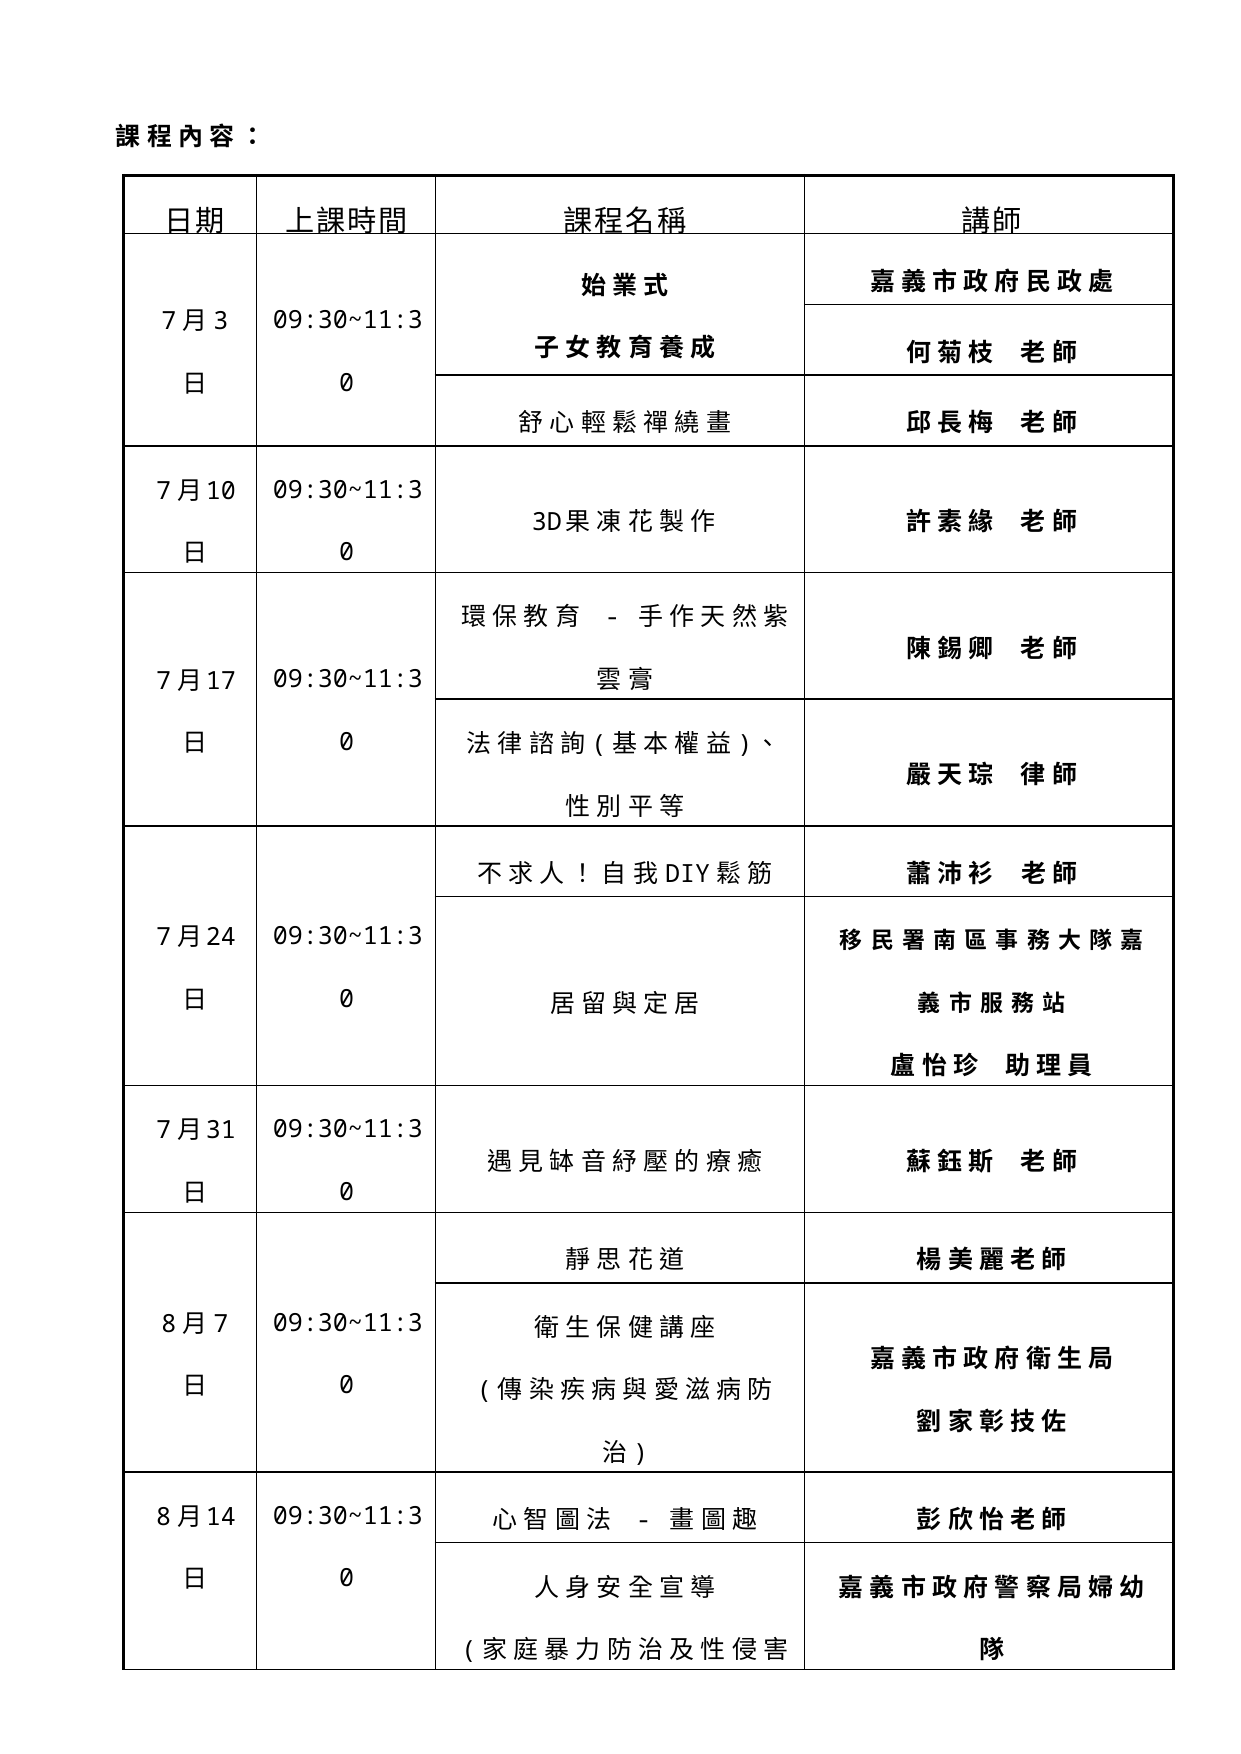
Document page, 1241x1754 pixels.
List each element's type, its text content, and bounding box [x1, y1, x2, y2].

table_cell 嘉義市政府民政處 [805, 234, 1172, 303]
table_cell 09:30~11:30 [257, 1086, 435, 1211]
table_cell 09:30~11:30 [257, 447, 435, 572]
table_cell 不求人！自我DIY鬆筋 [436, 827, 804, 896]
table_cell 7月31日 [125, 1086, 256, 1211]
table_cell 何菊枝 老師 [805, 305, 1172, 374]
table_cell 心智圖法 - 畫圖趣 [436, 1473, 804, 1542]
table_cell 嘉義市政府警察局婦幼隊 [805, 1543, 1172, 1669]
table_cell 7月17日 [125, 573, 256, 825]
table_cell 遇見缽音紓壓的療癒 [436, 1086, 804, 1211]
text 課程內容： [112, 92, 1144, 155]
table_cell 嚴天琮 律師 [805, 700, 1172, 825]
table_cell 陳錫卿 老師 [805, 573, 1172, 698]
table_header 上課時間 [257, 177, 435, 233]
table_cell 舒心輕鬆禪繞畫 [436, 376, 804, 445]
table_cell 邱長梅 老師 [805, 376, 1172, 445]
table_cell 法律諮詢(基本權益)、性別平等 [436, 700, 804, 825]
table_cell 衛生保健講座 (傳染疾病與愛滋病防治) [436, 1284, 804, 1471]
table_cell 3D果凍花製作 [436, 447, 804, 572]
table_cell 始業式 子女教育養成 [436, 234, 804, 374]
table_cell 環保教育 - 手作天然紫雲膏 [436, 573, 804, 698]
table_cell 許素緣 老師 [805, 447, 1172, 572]
table_cell 09:30~11:30 [257, 573, 435, 825]
table_cell 彭欣怡老師 [805, 1473, 1172, 1542]
table_cell 蘇鈺斯 老師 [805, 1086, 1172, 1211]
table_cell 09:30~11:30 [257, 234, 435, 445]
table_cell 靜思花道 [436, 1213, 804, 1282]
table_cell 7月24日 [125, 827, 256, 1085]
table_cell 09:30~11:30 [257, 827, 435, 1085]
table_cell 7月10日 [125, 447, 256, 572]
table_header 課程名稱 [436, 177, 804, 233]
table_cell 移民署南區事務大隊嘉義市服務站 盧怡珍 助理員 [805, 897, 1172, 1085]
table_cell 嘉義市政府衛生局 劉家彰技佐 [805, 1284, 1172, 1471]
table_cell 8月7日 [125, 1213, 256, 1471]
table_cell 7月3日 [125, 234, 256, 445]
table_cell 09:30~11:30 [257, 1473, 435, 1669]
table_cell 09:30~11:30 [257, 1213, 435, 1471]
table_cell 人身安全宣導 (家庭暴力防治及性侵害 [436, 1543, 804, 1669]
table_cell 蕭沛衫 老師 [805, 827, 1172, 896]
table_header 講師 [805, 177, 1172, 233]
table_cell 8月14日 [125, 1473, 256, 1669]
table_cell 楊美麗老師 [805, 1213, 1172, 1282]
table_cell 居留與定居 [436, 897, 804, 1085]
table_header 日期 [125, 177, 256, 233]
